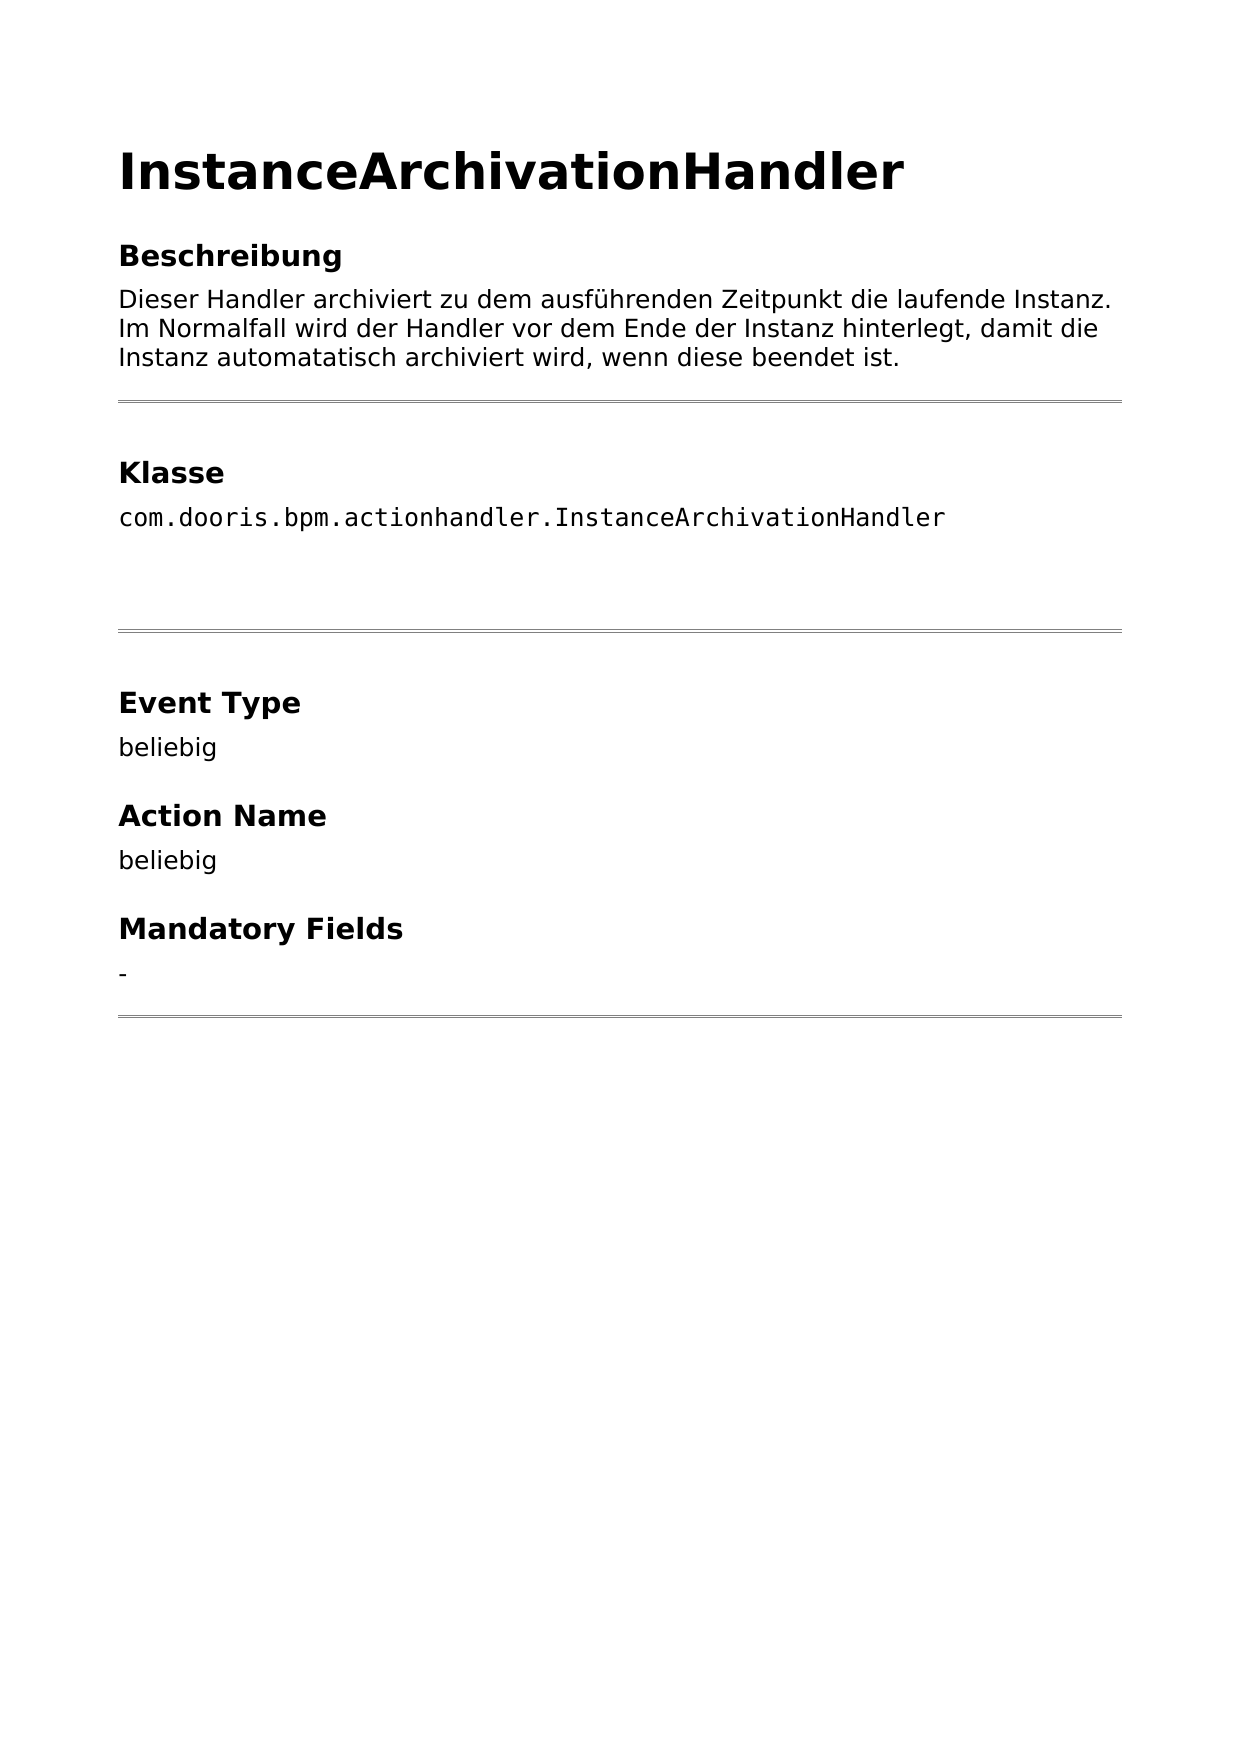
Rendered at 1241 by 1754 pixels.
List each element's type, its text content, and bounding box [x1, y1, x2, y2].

text Dieser Handler archiviert zu dem ausführenden Zeitpunkt die laufende Instanz. Im Normalfall wird der Handler vor dem Ende der Instanz hinterlegt, damit die Instanz automatatisch archiviert wird, wenn diese beendet ist. [118, 285, 1122, 373]
subtitle Action Name [118, 799, 1122, 833]
text com.dooris.bpm.actionhandler.InstanceArchivationHandler [118, 503, 1122, 532]
text - [118, 959, 1122, 988]
subtitle Mandatory Fields [118, 912, 1122, 946]
subtitle Beschreibung [118, 239, 1122, 273]
subtitle InstanceArchivationHandler [118, 143, 1122, 201]
subtitle Klasse [118, 457, 1122, 491]
text beliebig [118, 733, 1122, 762]
text beliebig [118, 846, 1122, 875]
subtitle Event Type [118, 686, 1122, 720]
